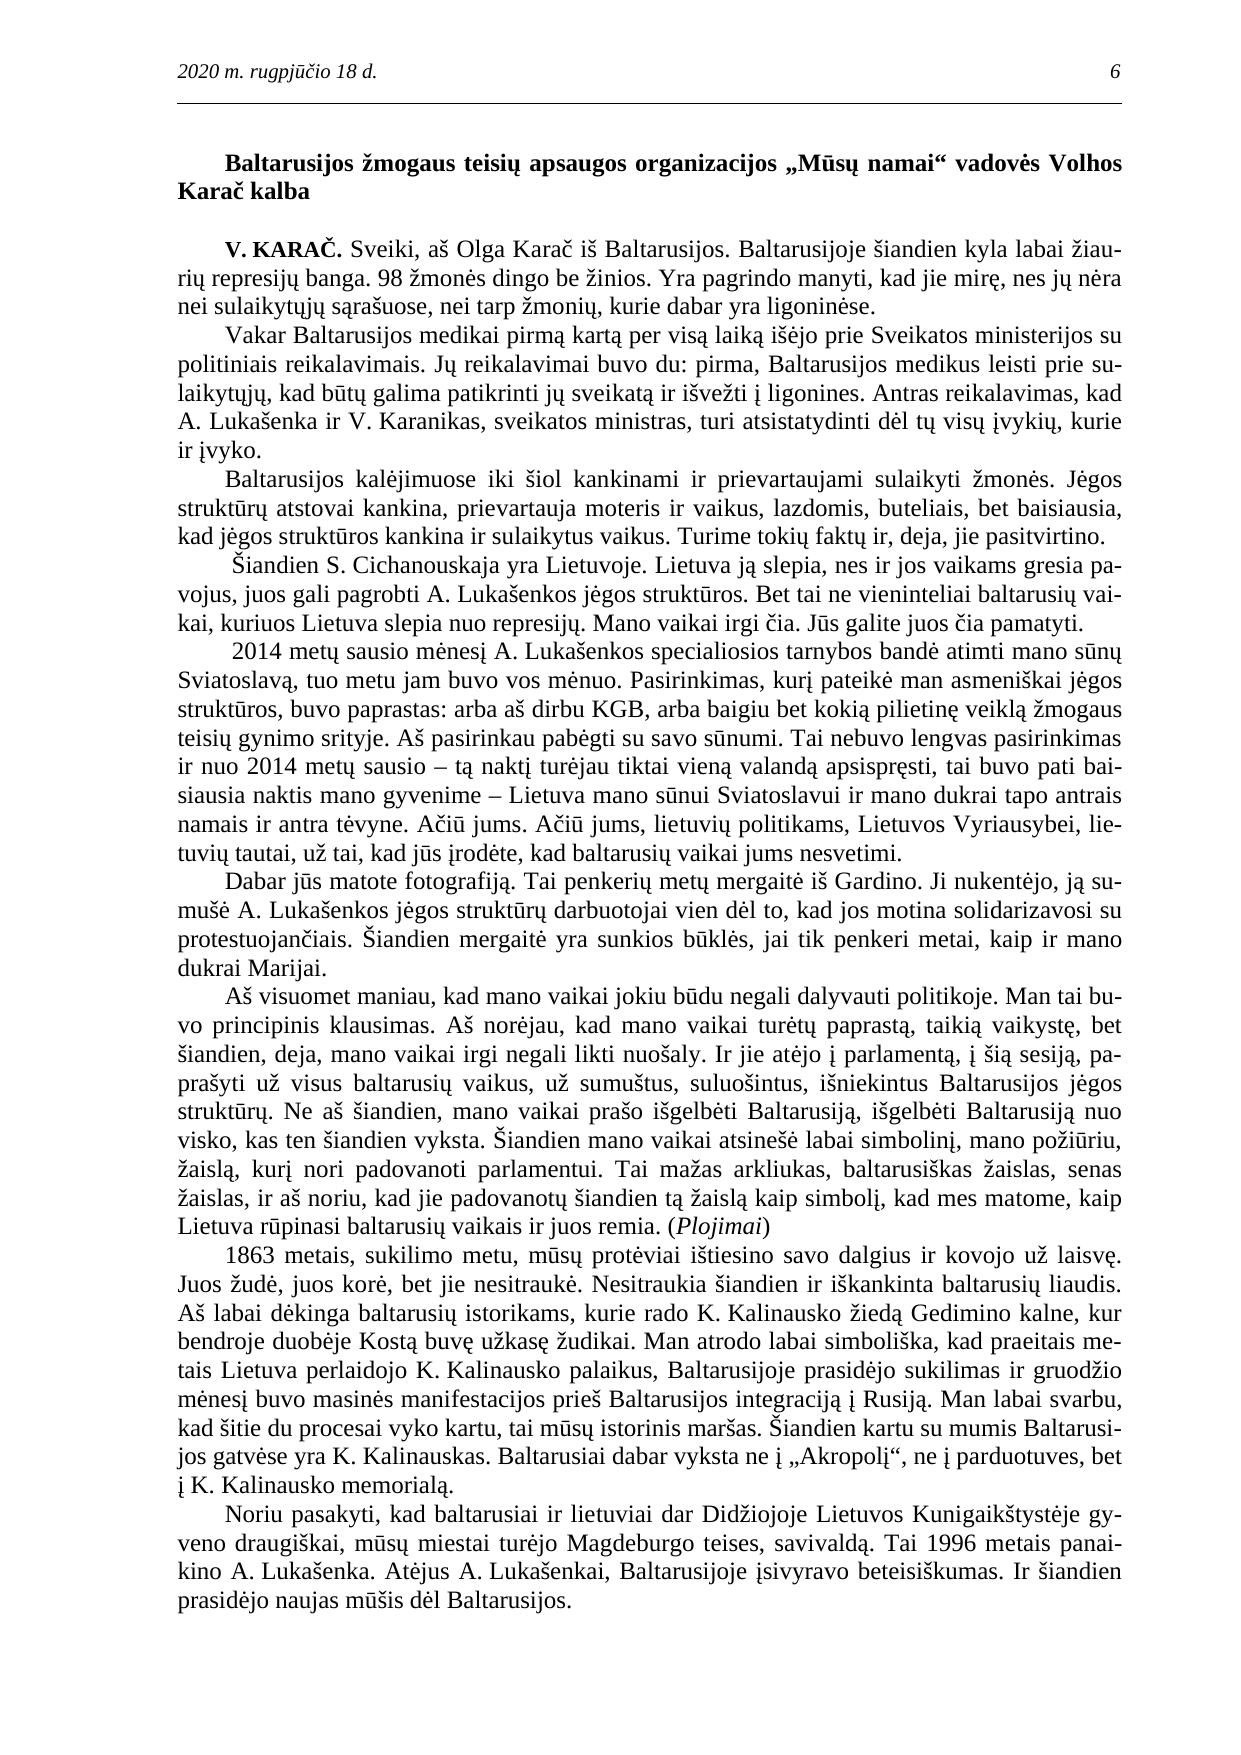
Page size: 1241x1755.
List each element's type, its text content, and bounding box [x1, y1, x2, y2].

text Va­kar Bal­ta­ru­si­jos me­di­kai pir­mą kar­tą per vi­są lai­ką iš­ėjo prie Svei­ka­tos mi­nis­te­ri­jos su po­li­ti­niais rei­ka­la­vi­mais. Jų rei­ka­la­vi­mai bu­vo du: pir­ma, Bal­ta­ru­si­jos me­di­kus leis­ti prie su­lai­ky­tų­jų, kad bū­tų ga­li­ma pa­tik­rin­ti jų svei­ka­tą ir iš­vež­ti į li­go­ni­nes. Ant­ras rei­ka­la­vi­mas, kad A. Lu­ka­šen­ka ir V. Ka­ra­ni­kas, svei­ka­tos mi­nist­ras, tu­ri at­si­sta­ty­din­ti dėl tų vi­sų įvy­kių, ku­rie ir įvy­ko. [177, 320, 1122, 464]
text Bal­ta­ru­si­jos žmo­gaus tei­sių ap­sau­gos or­ga­ni­za­ci­jos „Mū­sų na­mai“ va­do­vės Vol­hos Ka­rač kal­ba [177, 148, 1122, 205]
text Šian­dien S. Ci­cha­nous­ka­ja yra Lie­tu­vo­je. Lie­tu­va ją sle­pia, nes ir jos vai­kams gre­sia pa­vo­jus, juos ga­li pa­grob­ti A. Lu­ka­šen­kos jė­gos struk­tū­ros. Bet tai ne vie­nin­te­liai bal­ta­ru­sių vai­kai, ku­riuos Lie­tu­va sle­pia nuo rep­re­si­jų. Ma­no vai­kai ir­gi čia. Jū­s ga­li­te juos čia pa­ma­ty­ti. [177, 550, 1122, 636]
text Bal­ta­ru­si­jos ka­lė­ji­muo­se iki šiol kan­ki­na­mi ir prie­var­tau­ja­mi su­lai­ky­ti žmo­nės. Jė­gos struk­tū­rų at­sto­vai kan­ki­na, prie­var­tau­ja mo­te­ris ir vai­kus, laz­do­mis, bu­te­liais, bet bai­siau­sia, kad jė­gos struk­tū­ros kan­ki­na ir su­lai­ky­tus vai­kus. Tu­ri­me to­kių fak­tų ir, de­ja, jie pa­si­tvir­ti­no. [177, 464, 1122, 550]
text Aš vi­suo­met ma­niau, kad ma­no vai­kai jo­kiu bū­du ne­ga­li da­ly­vau­ti po­li­ti­ko­je. Man tai bu­vo prin­ci­pi­nis klau­si­mas. Aš no­rė­jau, kad ma­no vai­kai tu­rė­tų pa­pras­tą, tai­kią vai­kys­tę, bet šian­dien, de­ja, ma­no vai­kai ir­gi ne­ga­li lik­ti nuo­ša­ly. Ir jie at­ėjo į par­la­men­tą, į šią se­si­ją, pa­pra­šy­ti už vi­sus bal­ta­ru­sių vai­kus, už su­muš­tus, su­luo­šin­tus, iš­nie­kin­tus Bal­ta­ru­si­jos jė­gos struk­tū­rų. Ne aš šian­dien, ma­no vai­kai pra­šo iš­gel­bė­ti Bal­ta­ru­si­ją, iš­gel­bė­ti Bal­ta­ru­si­ją nuo vis­ko, kas ten šian­dien vyks­ta. Šian­dien ma­no vai­kai at­si­ne­šė la­bai sim­bo­li­nį, ma­no po­žiū­riu, žais­lą, ku­rį no­ri pa­do­va­no­ti par­la­men­tui. Tai ma­žas ar­kliu­kas, bal­ta­ru­siš­kas žais­las, se­nas žais­las, ir aš no­riu, kad jie pa­do­va­no­tų šian­dien tą žais­lą kaip sim­bo­lį, kad mes ma­to­me, kaip Lie­tu­va rū­pi­na­si bal­ta­ru­sių vai­kais ir juos re­mia. (Plo­ji­mai) [177, 981, 1122, 1240]
text 2014 me­tų sau­sio mė­ne­sį A. Lu­ka­šen­kos spe­cia­lio­sios tar­ny­bos ban­dė at­im­ti ma­no sū­nų Svia­tos­la­vą, tuo me­tu jam bu­vo vos mė­nuo. Pa­si­rin­ki­mas, ku­rį pa­tei­kė man as­me­niš­kai jė­gos struk­tū­ros, bu­vo pa­pras­tas: ar­ba aš dir­bu KGB, ar­ba bai­giu bet ko­kią pi­lie­ti­nę veik­lą žmo­gaus tei­sių gy­ni­mo sri­ty­je. Aš pa­si­rin­kau pa­bėg­ti su sa­vo sū­nu­mi. Tai ne­bu­vo leng­vas pa­si­rin­ki­mas ir nuo 2014 me­tų sau­sio – tą nak­tį tu­rė­jau tik­tai vie­ną va­lan­dą ap­si­spręs­ti, tai bu­vo pa­ti bai­siau­sia nak­tis ma­no gy­ve­ni­me – Lie­tu­va ma­no sū­nui Svia­tos­la­vui ir ma­no duk­rai ta­po ant­rais na­mais ir an­tra tė­vy­ne. Ačiū jums. Ačiū jums, lie­tu­vių po­li­ti­kams, Lie­tu­vos Vy­riau­sy­bei, lie­tu­vių tau­tai, už tai, kad jūs įro­dė­te, kad bal­ta­ru­sių vai­kai jums ne­sve­ti­mi. [177, 636, 1122, 866]
text V. KARAČ. Svei­ki, aš Olga Ka­rač iš Bal­ta­ru­si­jos. Bal­ta­ru­si­jo­je šian­dien ky­la la­bai žiau­rių rep­re­si­jų ban­ga. 98 žmo­nės din­go be ži­nios. Yra pa­grin­do ma­ny­ti, kad jie mi­rę, nes jų nė­ra nei su­lai­ky­tų­jų są­ra­šuo­se, nei tarp žmo­nių, ku­rie da­bar yra li­go­ni­nė­se. [177, 234, 1122, 320]
text Da­bar jūs ma­to­te fo­to­gra­fi­ją. Tai pen­ke­rių me­tų mer­gai­tė iš Gar­di­no. Ji nu­ken­tė­jo, ją su­mu­šė A. Lu­ka­šen­kos jė­gos struk­tū­rų dar­buo­to­jai vien dėl to, kad jos mo­ti­na so­li­da­ri­za­vo­si su pro­tes­tuo­jan­čiais. Šian­dien mer­gai­tė yra sun­kios būk­lės, jai tik pen­ke­ri me­tai, kaip ir ma­no duk­rai Ma­ri­jai. [177, 866, 1122, 981]
text No­riu pa­sa­ky­ti, kad bal­ta­ru­siai ir lie­tu­viai dar Di­džio­jo­je Lie­tu­vos Ku­ni­gaikš­tys­tė­je gy­ve­no drau­giš­kai, mū­sų mies­tai tu­rė­jo Mag­de­bur­go tei­ses, sa­vi­val­dą. Tai 1996 me­tais pa­nai­kino A. Lu­ka­šen­ka. At­ėjus A. Lu­ka­šen­kai, Bal­ta­ru­si­jo­je įsi­vy­ra­vo be­tei­siš­ku­mas. Ir šian­dien pra­si­dė­jo nau­jas mū­šis dėl Bal­ta­ru­si­jos. [177, 1499, 1122, 1614]
text 1863 me­tais, su­ki­li­mo me­tu, mū­sų pro­tė­viai iš­tie­si­no sa­vo dal­gius ir ko­vo­jo už lais­vę. Juos žu­dė, juos ko­rė, bet jie ne­si­trau­kė. Ne­si­trau­kia šian­dien ir iš­kan­kin­ta bal­ta­ru­sių liau­dis. Aš la­bai dė­kin­ga bal­ta­ru­sių is­to­ri­kams, ku­rie ra­do K. Ka­li­naus­ko žie­dą Ge­di­mi­no kal­ne, kur ben­dro­je duo­bė­je Kos­tą bu­vę už­ka­sę žu­di­kai. Man at­ro­do la­bai sim­bo­liš­ka, kad pra­ei­tais me­tais Lie­tu­va per­lai­do­jo K. Ka­li­naus­ko pa­lai­kus, Bal­ta­ru­si­jo­je pra­si­dė­jo su­ki­li­mas ir gruo­džio mė­ne­sį bu­vo ma­si­nės ma­ni­fes­ta­ci­jos prieš Bal­ta­ru­si­jos in­teg­ra­ci­ją į Ru­si­ją. Man la­bai svar­bu, kad ši­tie du pro­ce­sai vy­ko kar­tu, tai mū­sų is­to­ri­nis mar­šas. Šian­dien kar­tu su mu­mis Bal­ta­ru­si­jos gat­vė­se yra K. Ka­li­naus­kas. Bal­ta­ru­siai da­bar vyks­ta ne į „Ak­ro­po­lį“, ne į par­duo­tu­ves, bet į K. Ka­li­naus­ko me­mo­ria­lą. [177, 1240, 1122, 1499]
